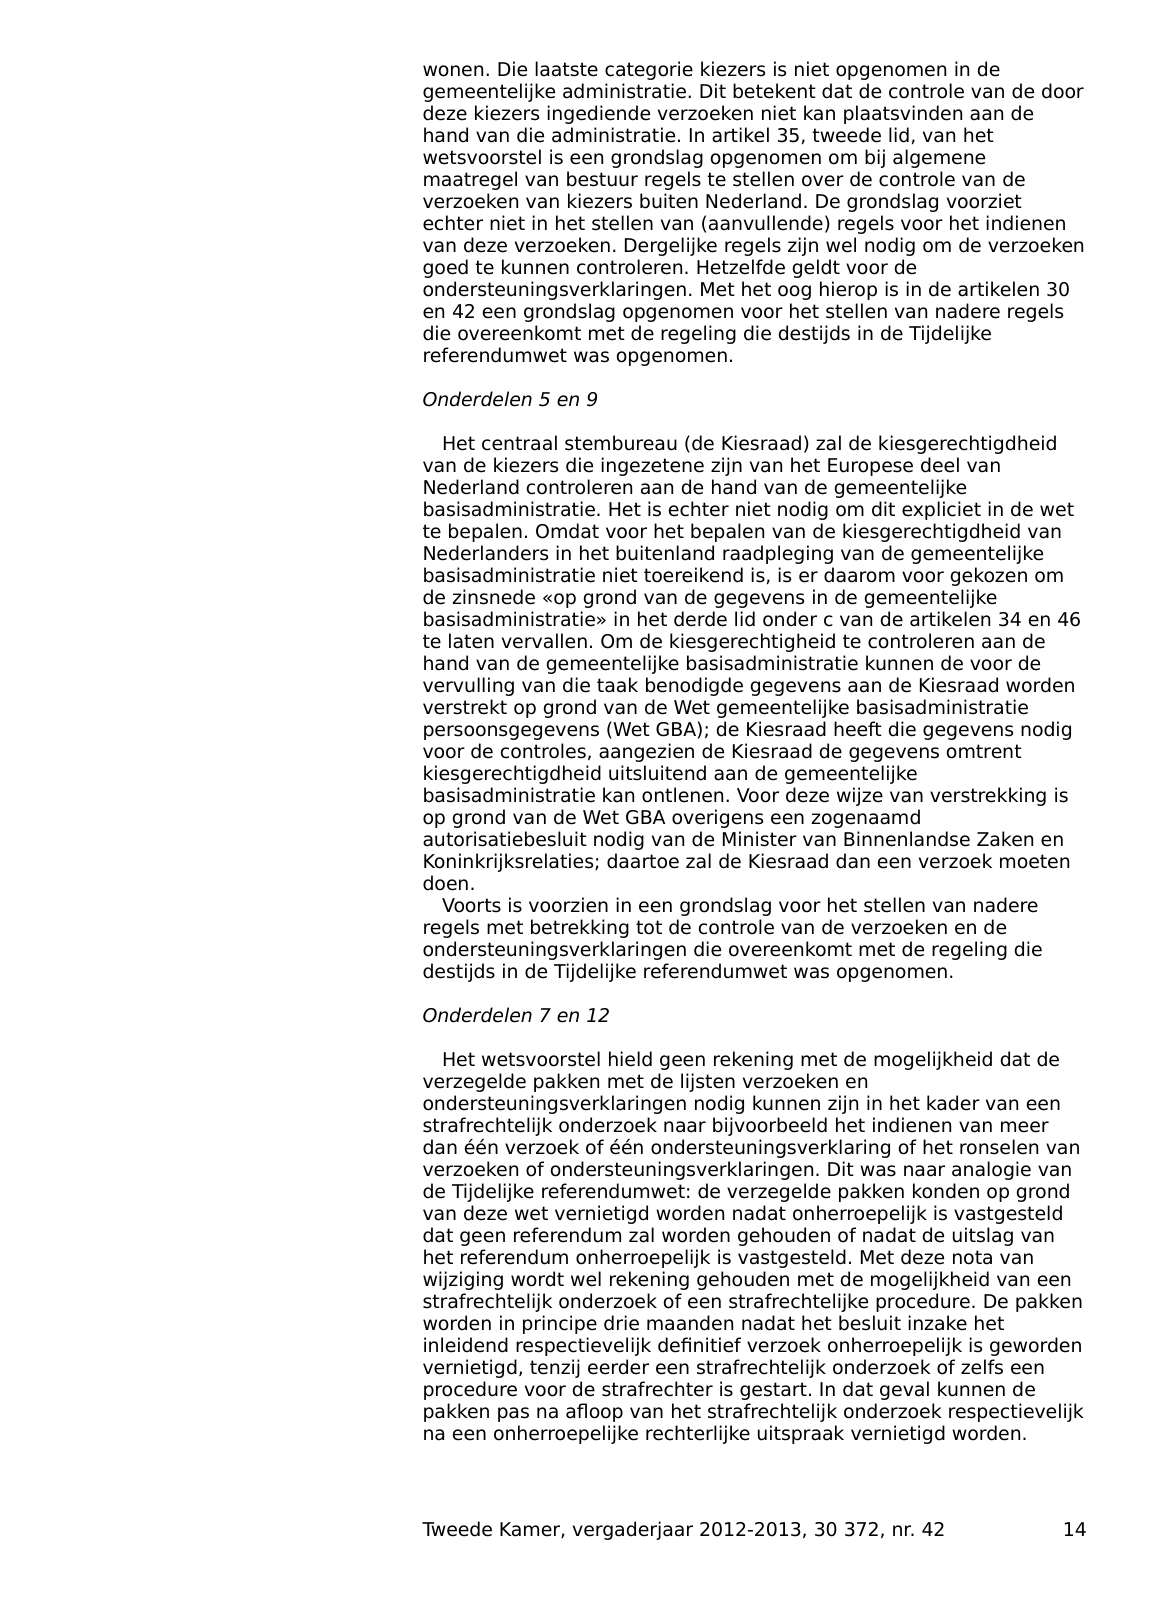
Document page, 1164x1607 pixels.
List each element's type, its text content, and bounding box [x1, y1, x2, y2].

text Het centraal stembureau (de Kiesraad) zal de kiesgerechtigdheid van de kiezers die ingezetene zijn van het Europese deel van Nederland controleren aan de hand van de gemeentelijke basisadministratie. Het is echter niet nodig om dit expliciet in de wet te bepalen. Omdat voor het bepalen van de kiesgerechtigdheid van Nederlanders in het buitenland raadpleging van de gemeentelijke basisadministratie niet toereikend is, is er daarom voor gekozen om de zinsnede «op grond van de gegevens in de gemeentelijke basisadministratie» in het derde lid onder c van de artikelen 34 en 46 te laten vervallen. Om de kiesgerechtigheid te controleren aan de hand van de gemeentelijke basisadministratie kunnen de voor de vervulling van die taak benodigde gegevens aan de Kiesraad worden verstrekt op grond van de Wet gemeentelijke basisadministratie persoonsgegevens (Wet GBA); de Kiesraad heeft die gegevens nodig voor de controles, aangezien de Kiesraad de gegevens omtrent kiesgerechtigdheid uitsluitend aan de gemeentelijke basisadministratie kan ontlenen. Voor deze wijze van verstrekking is op grond van de Wet GBA overigens een zogenaamd autorisatiebesluit nodig van de Minister van Binnenlandse Zaken en Koninkrijksrelaties; daartoe zal de Kiesraad dan een verzoek moeten doen. [422, 433, 1087, 895]
subtitle Onderdelen 5 en 9 [422, 389, 1087, 411]
text Voorts is voorzien in een grondslag voor het stellen van nadere regels met betrekking tot de controle van de verzoeken en de ondersteuningsverklaringen die overeenkomt met de regeling die destijds in de Tijdelijke referendumwet was opgenomen. [422, 895, 1087, 983]
text wonen. Die laatste categorie kiezers is niet opgenomen in de gemeentelijke administratie. Dit betekent dat de controle van de door deze kiezers ingediende verzoeken niet kan plaatsvinden aan de hand van die administratie. In artikel 35, tweede lid, van het wetsvoorstel is een grondslag opgenomen om bij algemene maatregel van bestuur regels te stellen over de controle van de verzoeken van kiezers buiten Nederland. De grondslag voorziet echter niet in het stellen van (aanvullende) regels voor het indienen van deze verzoeken. Dergelijke regels zijn wel nodig om de verzoeken goed te kunnen controleren. Hetzelfde geldt voor de ondersteuningsverklaringen. Met het oog hierop is in de artikelen 30 en 42 een grondslag opgenomen voor het stellen van nadere regels die overeenkomt met de regeling die destijds in de Tijdelijke referendumwet was opgenomen. [422, 59, 1087, 367]
subtitle Onderdelen 7 en 12 [422, 1005, 1087, 1027]
text Het wetsvoorstel hield geen rekening met de mogelijkheid dat de verzegelde pakken met de lijsten verzoeken en ondersteuningsverklaringen nodig kunnen zijn in het kader van een strafrechtelijk onderzoek naar bijvoorbeeld het indienen van meer dan één verzoek of één ondersteuningsverklaring of het ronselen van verzoeken of ondersteuningsverklaringen. Dit was naar analogie van de Tijdelijke referendumwet: de verzegelde pakken konden op grond van deze wet vernietigd worden nadat onherroepelijk is vastgesteld dat geen referendum zal worden gehouden of nadat de uitslag van het referendum onherroepelijk is vastgesteld. Met deze nota van wijziging wordt wel rekening gehouden met de mogelijkheid van een strafrechtelijk onderzoek of een strafrechtelijke procedure. De pakken worden in principe drie maanden nadat het besluit inzake het inleidend respectievelijk definitief verzoek onherroepelijk is geworden vernietigd, tenzij eerder een strafrechtelijk onderzoek of zelfs een procedure voor de strafrechter is gestart. In dat geval kunnen de pakken pas na afloop van het strafrechtelijk onderzoek respectievelijk na een onherroepelijke rechterlijke uitspraak vernietigd worden. [422, 1049, 1087, 1444]
